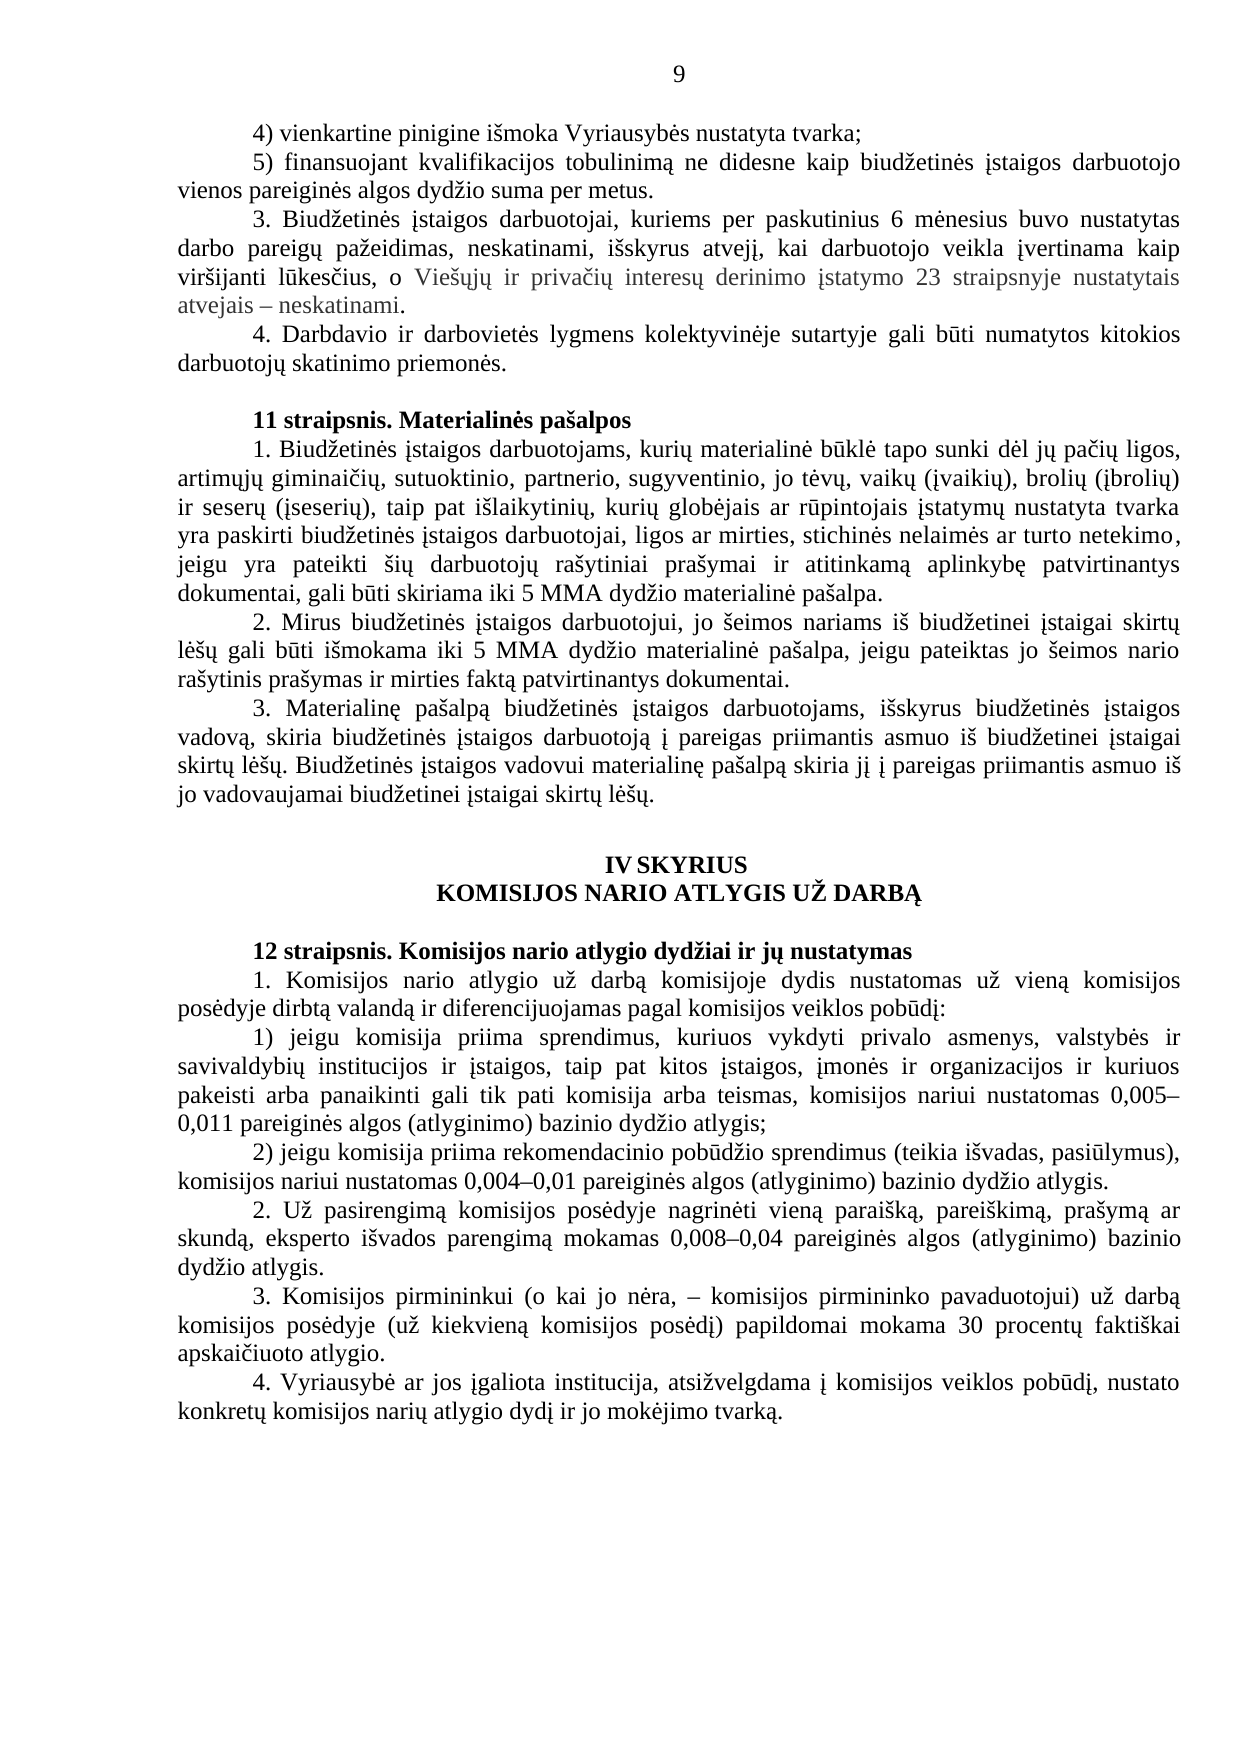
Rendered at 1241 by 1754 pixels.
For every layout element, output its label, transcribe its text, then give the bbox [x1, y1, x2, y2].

text 1. Komisijos nario atlygio už darbą komisijoje dydis nustatomas už vieną komisijos posėdyje dirbtą valandą ir diferencijuojamas pagal komisijos veiklos pobūdį: [177, 965, 1181, 1022]
text 4. Darbdavio ir darbovietės lygmens kolektyvinėje sutartyje gali būti numatytos kitokios darbuotojų skatinimo priemonės. [177, 319, 1181, 377]
text 2. Už pasirengimą komisijos posėdyje nagrinėti vieną paraišką, pareiškimą, prašymą ar skundą, eksperto išvados parengimą mokamas 0,008–0,04 pareiginės algos (atlyginimo) bazinio dydžio atlygis. [177, 1195, 1181, 1281]
text 2. Mirus biudžetinės įstaigos darbuotojui, jo šeimos nariams iš biudžetinei įstaigai skirtų lėšų gali būti išmokama iki 5 MMA dydžio materialinė pašalpa, jeigu pateiktas jo šeimos nario rašytinis prašymas ir mirties faktą patvirtinantys dokumentai. [177, 607, 1181, 693]
text 4. Vyriausybė ar jos įgaliota institucija, atsižvelgdama į komisijos veiklos pobūdį, nustato konkretų komisijos narių atlygio dydį ir jo mokėjimo tvarką. [177, 1367, 1181, 1425]
text 3. Materialinę pašalpą biudžetinės įstaigos darbuotojams, išskyrus biudžetinės įstaigos vadovą, skiria biudžetinės įstaigos darbuotoją į pareigas priimantis asmuo iš biudžetinei įstaigai skirtų lėšų. Biudžetinės įstaigos vadovui materialinę pašalpą skiria jį į pareigas priimantis asmuo iš jo vadovaujamai biudžetinei įstaigai skirtų lėšų. [177, 693, 1181, 808]
text IV SKYRIUS [177, 850, 1181, 878]
text 3. Biudžetinės įstaigos darbuotojai, kuriems per paskutinius 6 mėnesius buvo nustatytas darbo pareigų pažeidimas, neskatinami, išskyrus atvejį, kai darbuotojo veikla įvertinama kaip viršijanti lūkesčius, o Viešųjų ir privačių interesų derinimo įstatymo 23 straipsnyje nustatytais atvejais – neskatinami. [177, 204, 1181, 319]
text 3. Komisijos pirmininkui (o kai jo nėra, – komisijos pirmininko pavaduotojui) už darbą komisijos posėdyje (už kiekvieną komisijos posėdį) papildomai mokama 30 procentų faktiškai apskaičiuoto atlygio. [177, 1281, 1181, 1367]
text 2) jeigu komisija priima rekomendacinio pobūdžio sprendimus (teikia išvadas, pasiūlymus), komisijos nariui nustatomas 0,004–0,01 pareiginės algos (atlyginimo) bazinio dydžio atlygis. [177, 1137, 1181, 1195]
text 5) finansuojant kvalifikacijos tobulinimą ne didesne kaip biudžetinės įstaigos darbuotojo vienos pareiginės algos dydžio suma per metus. [177, 147, 1181, 204]
text 1. Biudžetinės įstaigos darbuotojams, kurių materialinė būklė tapo sunki dėl jų pačių ligos, artimųjų giminaičių, sutuoktinio, partnerio, sugyventinio, jo tėvų, vaikų (įvaikių), brolių (įbrolių) ir seserų (įseserių), taip pat išlaikytinių, kurių globėjais ar rūpintojais įstatymų nustatyta tvarka yra paskirti biudžetinės įstaigos darbuotojai, ligos ar mirties, stichinės nelaimės ar turto netekimo, jeigu yra pateikti šių darbuotojų rašytiniai prašymai ir atitinkamą aplinkybę patvirtinantys dokumentai, gali būti skiriama iki 5 MMA dydžio materialinė pašalpa. [177, 434, 1181, 607]
text 1) jeigu komisija priima sprendimus, kuriuos vykdyti privalo asmenys, valstybės ir savivaldybių institucijos ir įstaigos, taip pat kitos įstaigos, įmonės ir organizacijos ir kuriuos pakeisti arba panaikinti gali tik pati komisija arba teismas, komisijos nariui nustatomas 0,005–0,011 pareiginės algos (atlyginimo) bazinio dydžio atlygis; [177, 1022, 1181, 1137]
text 4) vienkartine pinigine išmoka Vyriausybės nustatyta tvarka; [177, 118, 1181, 147]
text KOMISIJOS NARIO ATLYGIS UŽ DARBĄ [177, 878, 1181, 907]
text 11 straipsnis. Materialinės pašalpos [177, 406, 1181, 434]
text 12 straipsnis. Komisijos nario atlygio dydžiai ir jų nustatymas [177, 936, 1181, 965]
